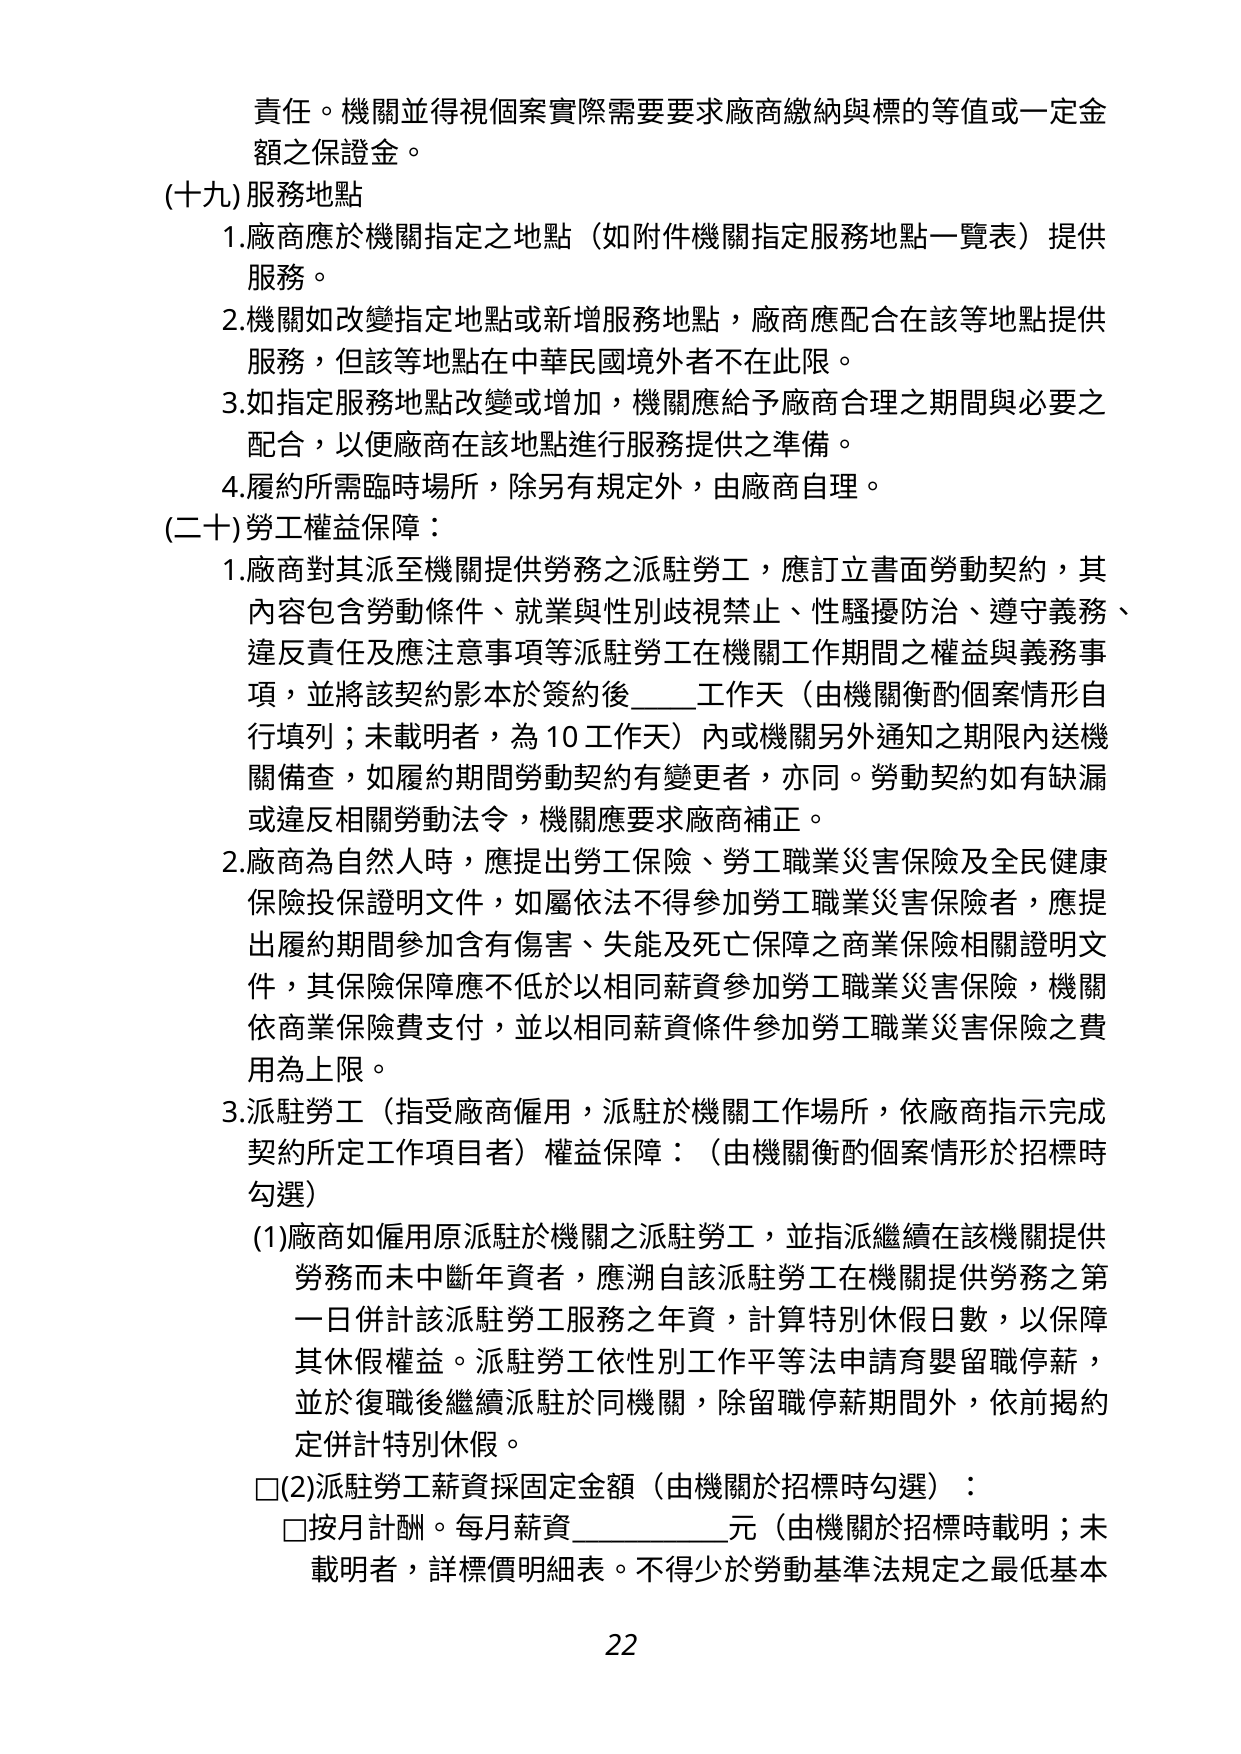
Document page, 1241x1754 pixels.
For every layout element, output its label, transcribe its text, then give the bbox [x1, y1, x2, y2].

text 1.廠商對其派至機關提供勞務之派駐勞工，應訂立書面勞動契約，其內容包含勞動條件、就業與性別歧視禁止、性騷擾防治、遵守義務、違反責任及應注意事項等派駐勞工在機關工作期間之權益與義務事項，並將該契約影本於簽約後_____工作天（由機關衡酌個案情形自行填列；未載明者，為10工作天）內或機關另外通知之期限內送機關備查，如履約期間勞動契約有變更者，亦同。勞動契約如有缺漏或違反相關勞動法令，機關應要求廠商補正。 [221, 547, 1109, 839]
text 2.廠商為自然人時，應提出勞工保險、勞工職業災害保險及全民健康保險投保證明文件，如屬依法不得參加勞工職業災害保險者，應提出履約期間參加含有傷害、失能及死亡保障之商業保險相關證明文件，其保險保障應不低於以相同薪資參加勞工職業災害保險，機關依商業保險費支付，並以相同薪資條件參加勞工職業災害保險之費用為上限。 [221, 839, 1109, 1089]
text (1)廠商如僱用原派駐於機關之派駐勞工，並指派繼續在該機關提供勞務而未中斷年資者，應溯自該派駐勞工在機關提供勞務之第一日併計該派駐勞工服務之年資，計算特別休假日數，以保障其休假權益。派駐勞工依性別工作平等法申請育嬰留職停薪，並於復職後繼續派駐於同機關，除留職停薪期間外，依前揭約定併計特別休假。 [253, 1214, 1109, 1464]
text □按月計酬。每月薪資____________元（由機關於招標時載明；未載明者，詳標價明細表。不得少於勞動基準法規定之最低基本 [281, 1505, 1109, 1589]
text 3.如指定服務地點改變或增加，機關應給予廠商合理之期間與必要之配合，以便廠商在該地點進行服務提供之準備。 [221, 380, 1109, 464]
text 3.派駐勞工（指受廠商僱用，派駐於機關工作場所，依廠商指示完成契約所定工作項目者）權益保障：（由機關衡酌個案情形於招標時勾選） [221, 1089, 1109, 1214]
text □(2)派駐勞工薪資採固定金額（由機關於招標時勾選）： [253, 1464, 1109, 1505]
text (十九) 服務地點 [164, 172, 1109, 214]
text 1.廠商應於機關指定之地點（如附件機關指定服務地點一覽表）提供服務。 [221, 214, 1109, 297]
text 4.履約所需臨時場所，除另有規定外，由廠商自理。 [221, 464, 1109, 505]
text (二十) 勞工權益保障： [164, 505, 1109, 547]
text 責任。機關並得視個案實際需要要求廠商繳納與標的等值或一定金額之保證金。 [164, 89, 1109, 172]
text 2.機關如改變指定地點或新增服務地點，廠商應配合在該等地點提供服務，但該等地點在中華民國境外者不在此限。 [221, 297, 1109, 380]
